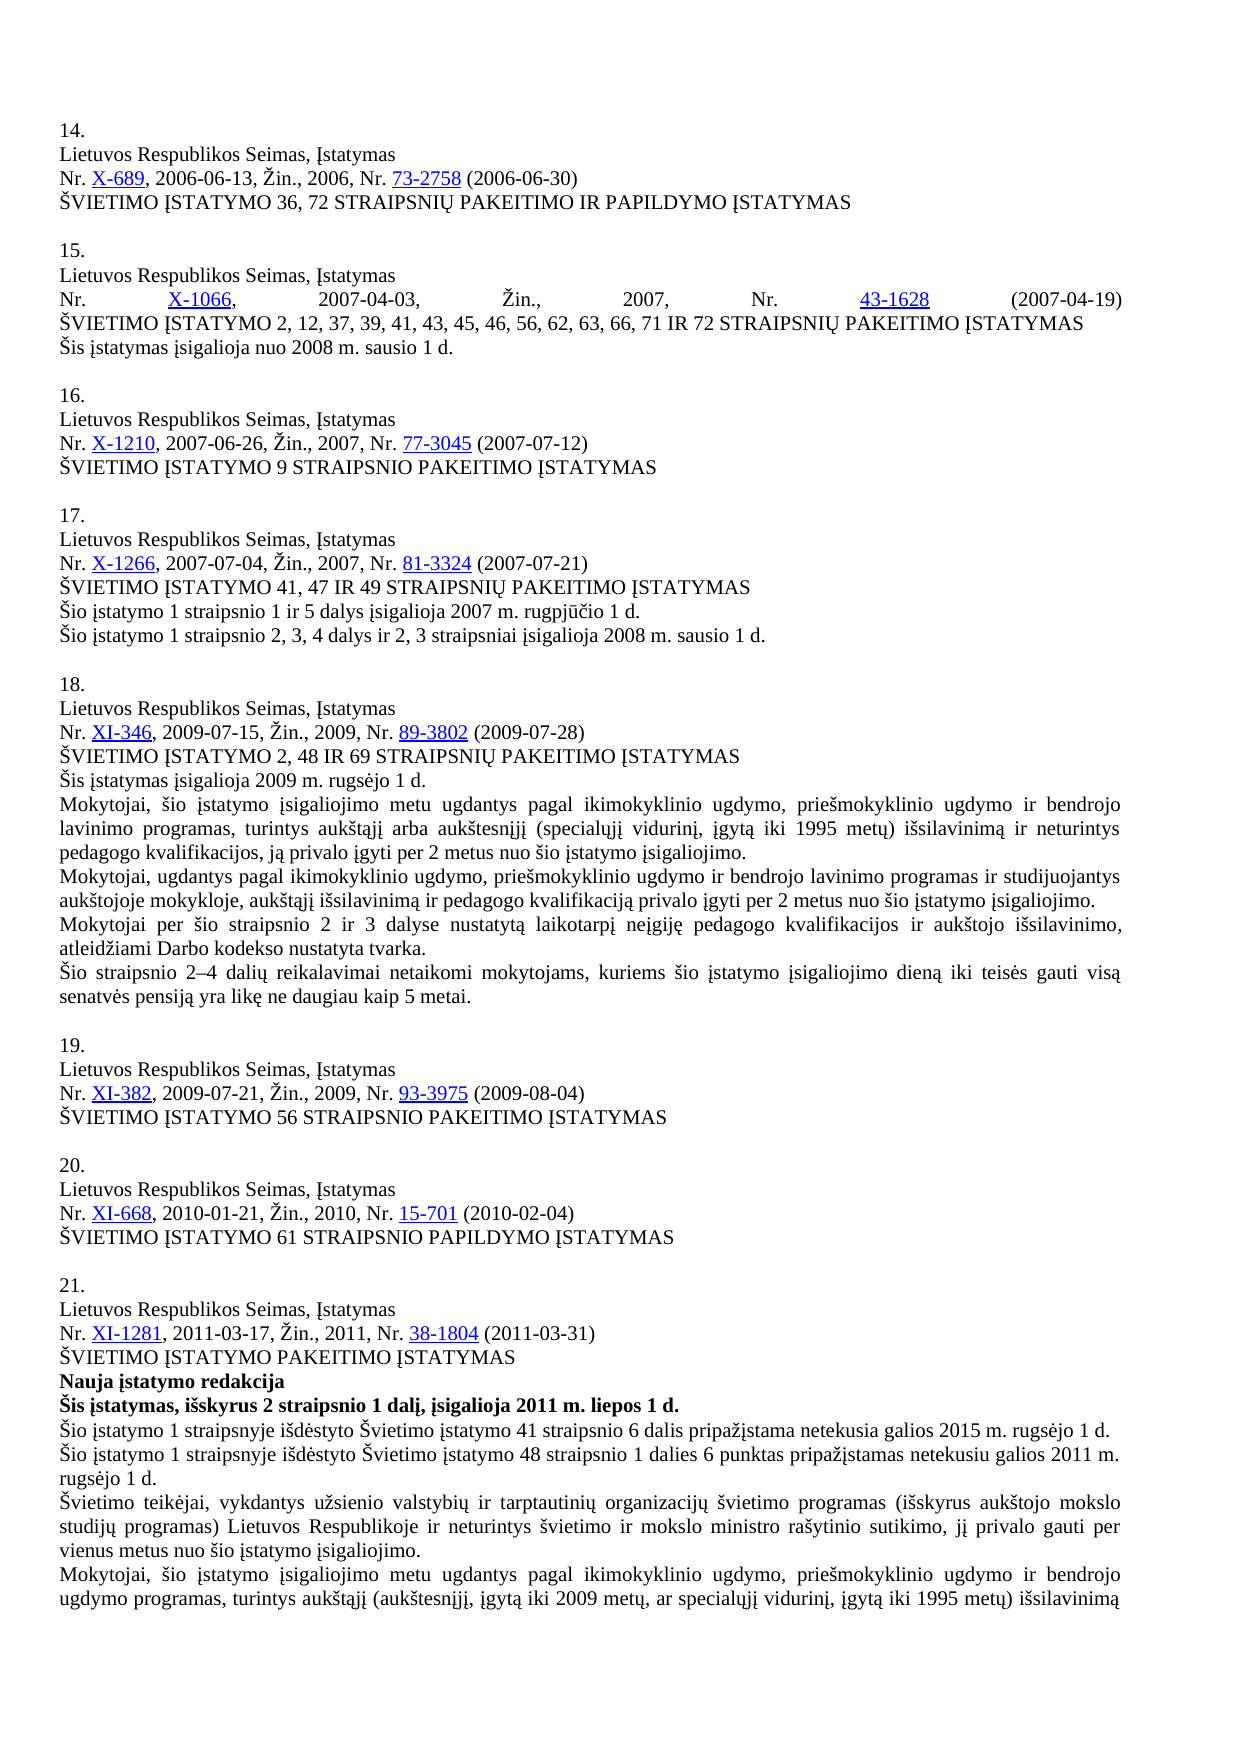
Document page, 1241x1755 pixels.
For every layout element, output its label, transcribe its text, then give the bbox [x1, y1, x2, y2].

text Šis įstatymas įsigalioja nuo 2008 m. sausio 1 d. [59, 335, 1122, 359]
text Nr. XI-346, 2009-07-15, Žin., 2009, Nr. 89-3802 (2009-07-28) [59, 720, 1122, 744]
text Nr. XI-668, 2010-01-21, Žin., 2010, Nr. 15-701 (2010-02-04) [59, 1201, 1122, 1225]
text ŠVIETIMO ĮSTATYMO 41, 47 IR 49 STRAIPSNIŲ PAKEITIMO ĮSTATYMAS [59, 575, 1122, 599]
text 19. [59, 1032, 1122, 1057]
text 18. [59, 672, 1122, 696]
text Mokytojai, ugdantys pagal ikimokyklinio ugdymo, priešmokyklinio ugdymo ir bendrojo lavinimo programas ir studijuojantys aukštojoje mokykloje, aukštąjį išsilavinimą ir pedagogo kvalifikaciją privalo įgyti per 2 metus nuo šio įstatymo įsigaliojimo. [59, 864, 1122, 912]
text Lietuvos Respublikos Seimas, Įstatymas [59, 1297, 1122, 1321]
text 15. [59, 238, 1122, 262]
text Nr. XI-382, 2009-07-21, Žin., 2009, Nr. 93-3975 (2009-08-04) [59, 1081, 1122, 1105]
text Nr. X-689, 2006-06-13, Žin., 2006, Nr. 73-2758 (2006-06-30) [59, 166, 1122, 190]
text ŠVIETIMO ĮSTATYMO 36, 72 STRAIPSNIŲ PAKEITIMO IR PAPILDYMO ĮSTATYMAS [59, 190, 1122, 214]
text Mokytojai per šio straipsnio 2 ir 3 dalyse nustatytą laikotarpį neįgiję pedagogo kvalifikacijos ir aukštojo išsilavinimo, atleidžiami Darbo kodekso nustatyta tvarka. [59, 912, 1122, 960]
text 14. [59, 118, 1122, 142]
text Nr. X-1210, 2007-06-26, Žin., 2007, Nr. 77-3045 (2007-07-12) [59, 431, 1122, 455]
text 20. [59, 1153, 1122, 1177]
text Lietuvos Respublikos Seimas, Įstatymas [59, 1177, 1122, 1201]
text Šio įstatymo 1 straipsnyje išdėstyto Švietimo įstatymo 41 straipsnio 6 dalis pripažįstama netekusia galios 2015 m. rugsėjo 1 d. [59, 1417, 1122, 1442]
text Lietuvos Respublikos Seimas, Įstatymas [59, 142, 1122, 166]
text Mokytojai, šio įstatymo įsigaliojimo metu ugdantys pagal ikimokyklinio ugdymo, priešmokyklinio ugdymo ir bendrojo lavinimo programas, turintys aukštąjį arba aukštesnįjį (specialųjį vidurinį, įgytą iki 1995 metų) išsilavinimą ir neturintys pedagogo kvalifikacijos, ją privalo įgyti per 2 metus nuo šio įstatymo įsigaliojimo. [59, 792, 1122, 864]
text 17. [59, 503, 1122, 527]
text Lietuvos Respublikos Seimas, Įstatymas [59, 696, 1122, 720]
text ŠVIETIMO ĮSTATYMO 56 STRAIPSNIO PAKEITIMO ĮSTATYMAS [59, 1105, 1122, 1129]
text Šis įstatymas įsigalioja 2009 m. rugsėjo 1 d. [59, 768, 1122, 792]
text 16. [59, 383, 1122, 407]
text ŠVIETIMO ĮSTATYMO 2, 48 IR 69 STRAIPSNIŲ PAKEITIMO ĮSTATYMAS [59, 744, 1122, 768]
text Šio įstatymo 1 straipsnio 1 ir 5 dalys įsigalioja 2007 m. rugpjūčio 1 d. [59, 599, 1122, 623]
text Nr. X-1066, 2007-04-03, Žin., 2007, Nr. 43-1628 (2007-04-19) ŠVIETIMO ĮSTATYMO 2, 12, 37, 39, 41, 43, 45, 46, 56, 62, 63, 66, 71 IR 72 STRAIPSNIŲ PAKEITIMO ĮSTATYMAS [59, 287, 1122, 335]
text Lietuvos Respublikos Seimas, Įstatymas [59, 262, 1122, 287]
text Nr. X-1266, 2007-07-04, Žin., 2007, Nr. 81-3324 (2007-07-21) [59, 551, 1122, 575]
text ŠVIETIMO ĮSTATYMO 61 STRAIPSNIO PAPILDYMO ĮSTATYMAS [59, 1225, 1122, 1249]
text Lietuvos Respublikos Seimas, Įstatymas [59, 407, 1122, 431]
text Švietimo teikėjai, vykdantys užsienio valstybių ir tarptautinių organizacijų švietimo programas (išskyrus aukštojo mokslo studijų programas) Lietuvos Respublikoje ir neturintys švietimo ir mokslo ministro rašytinio sutikimo, jį privalo gauti per vienus metus nuo šio įstatymo įsigaliojimo. [59, 1490, 1122, 1562]
text Šio įstatymo 1 straipsnio 2, 3, 4 dalys ir 2, 3 straipsniai įsigalioja 2008 m. sausio 1 d. [59, 623, 1122, 647]
text Mokytojai, šio įstatymo įsigaliojimo metu ugdantys pagal ikimokyklinio ugdymo, priešmokyklinio ugdymo ir bendrojo ugdymo programas, turintys aukštąjį (aukštesnįjį, įgytą iki 2009 metų, ar specialųjį vidurinį, įgytą iki 1995 metų) išsilavinimą [59, 1562, 1122, 1610]
text 21. [59, 1273, 1122, 1297]
text Lietuvos Respublikos Seimas, Įstatymas [59, 1057, 1122, 1081]
text Nr. XI-1281, 2011-03-17, Žin., 2011, Nr. 38-1804 (2011-03-31) [59, 1321, 1122, 1345]
text Šis įstatymas, išskyrus 2 straipsnio 1 dalį, įsigalioja 2011 m. liepos 1 d. [59, 1393, 1122, 1417]
text Lietuvos Respublikos Seimas, Įstatymas [59, 527, 1122, 551]
text ŠVIETIMO ĮSTATYMO PAKEITIMO ĮSTATYMAS [59, 1345, 1122, 1369]
text Nauja įstatymo redakcija [59, 1369, 1122, 1393]
text ŠVIETIMO ĮSTATYMO 9 STRAIPSNIO PAKEITIMO ĮSTATYMAS [59, 455, 1122, 479]
text Šio įstatymo 1 straipsnyje išdėstyto Švietimo įstatymo 48 straipsnio 1 dalies 6 punktas pripažįstamas netekusiu galios 2011 m. rugsėjo 1 d. [59, 1442, 1122, 1490]
text Šio straipsnio 2–4 dalių reikalavimai netaikomi mokytojams, kuriems šio įstatymo įsigaliojimo dieną iki teisės gauti visą senatvės pensiją yra likę ne daugiau kaip 5 metai. [59, 960, 1122, 1008]
